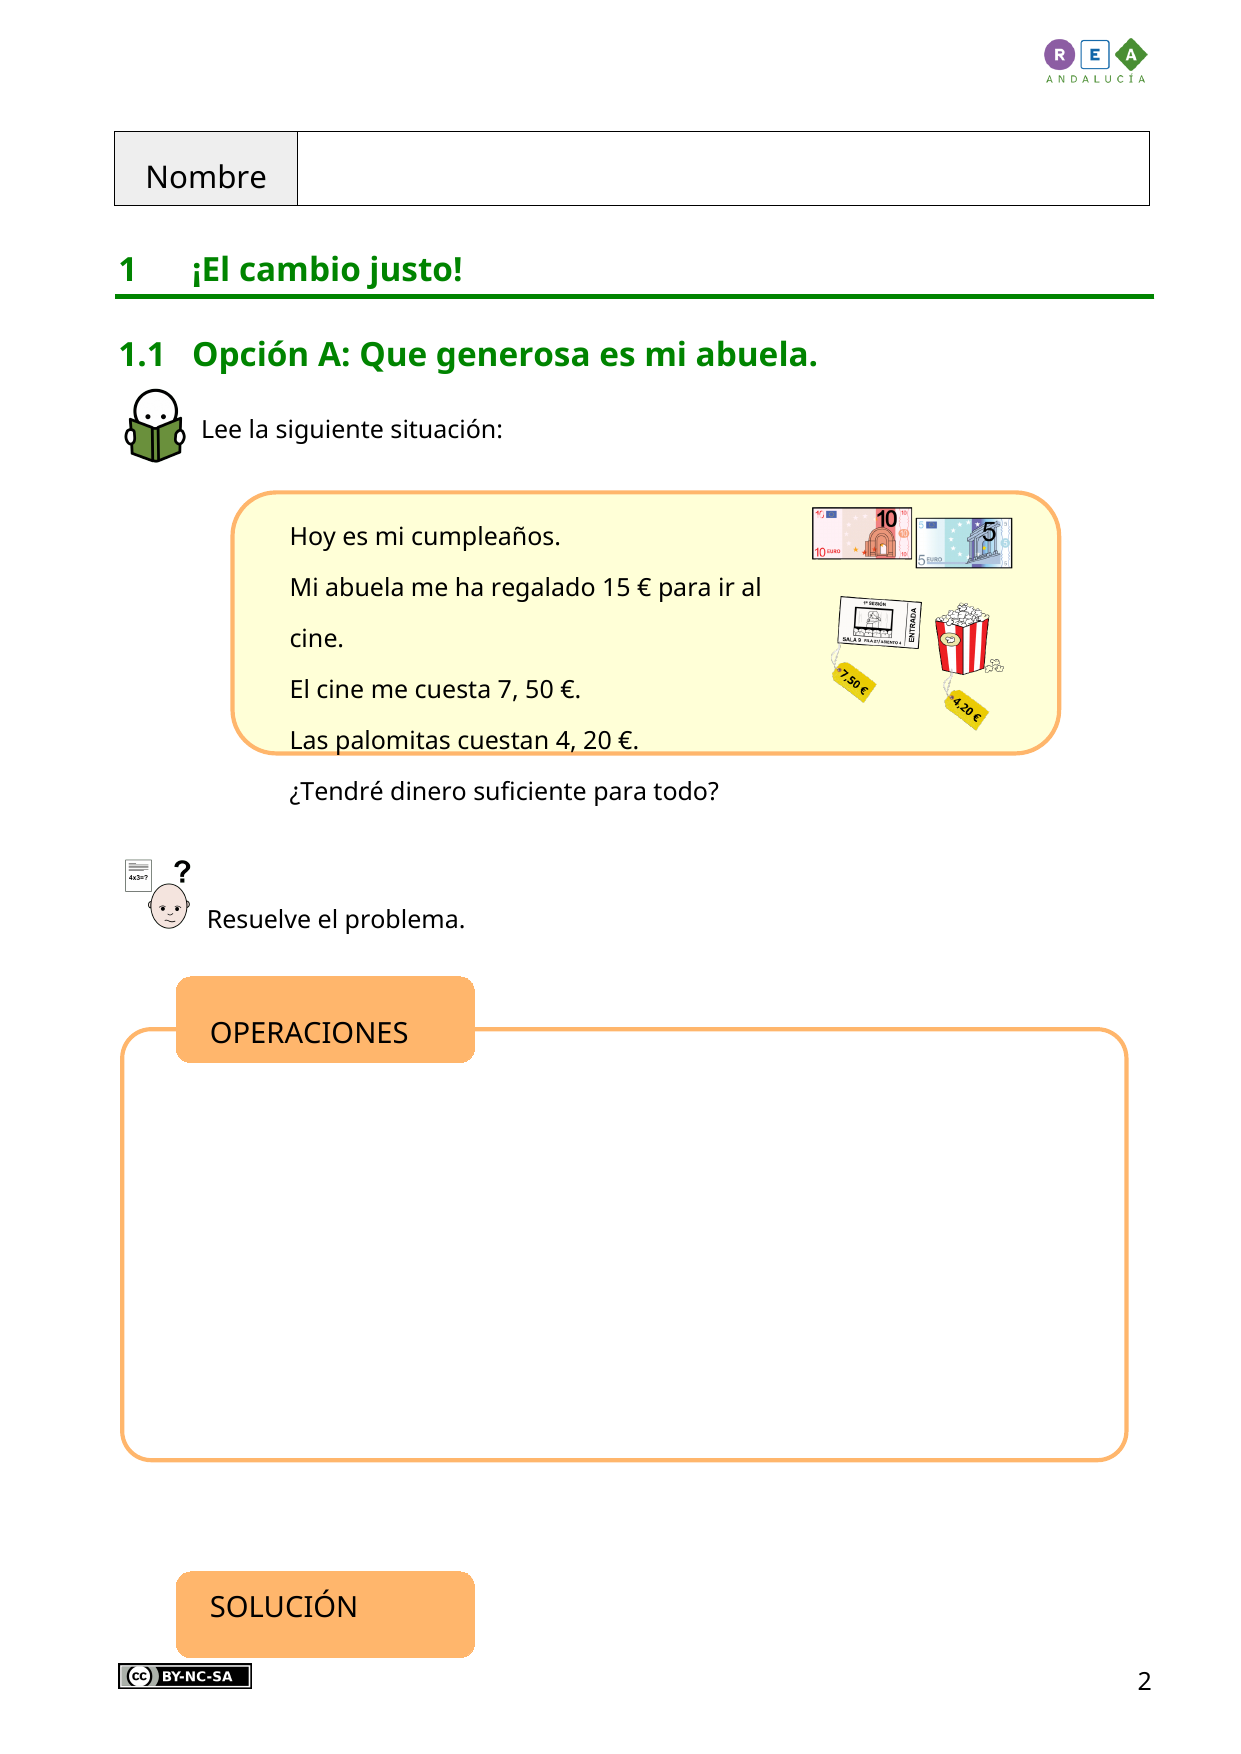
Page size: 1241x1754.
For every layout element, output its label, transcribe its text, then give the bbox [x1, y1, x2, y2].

picture [118, 1663, 536, 1698]
text El cine me cuesta 7, 50 €. [289, 671, 808, 706]
text [1016, 569, 1152, 654]
picture [116, 386, 194, 464]
text Las palomitas cuestan 4, 20 €. [289, 722, 1152, 757]
text Lee la siguiente situación: [201, 412, 1152, 446]
text [1016, 671, 1152, 706]
picture [808, 504, 1016, 738]
text ¿Tendré dinero suficiente para todo? [289, 773, 1152, 808]
text Resuelve el problema. [207, 901, 1152, 935]
text Mi abuela me ha regalado 15 € para ir al cine. [289, 569, 808, 654]
text Hoy es mi cumpleaños. [289, 518, 808, 552]
subtitle Opción A: Que generosa es mi abuela. [118, 331, 1152, 376]
subtitle ¡El cambio justo! [115, 242, 1154, 294]
text [1016, 518, 1152, 552]
picture [1039, 33, 1152, 88]
picture [122, 856, 200, 933]
